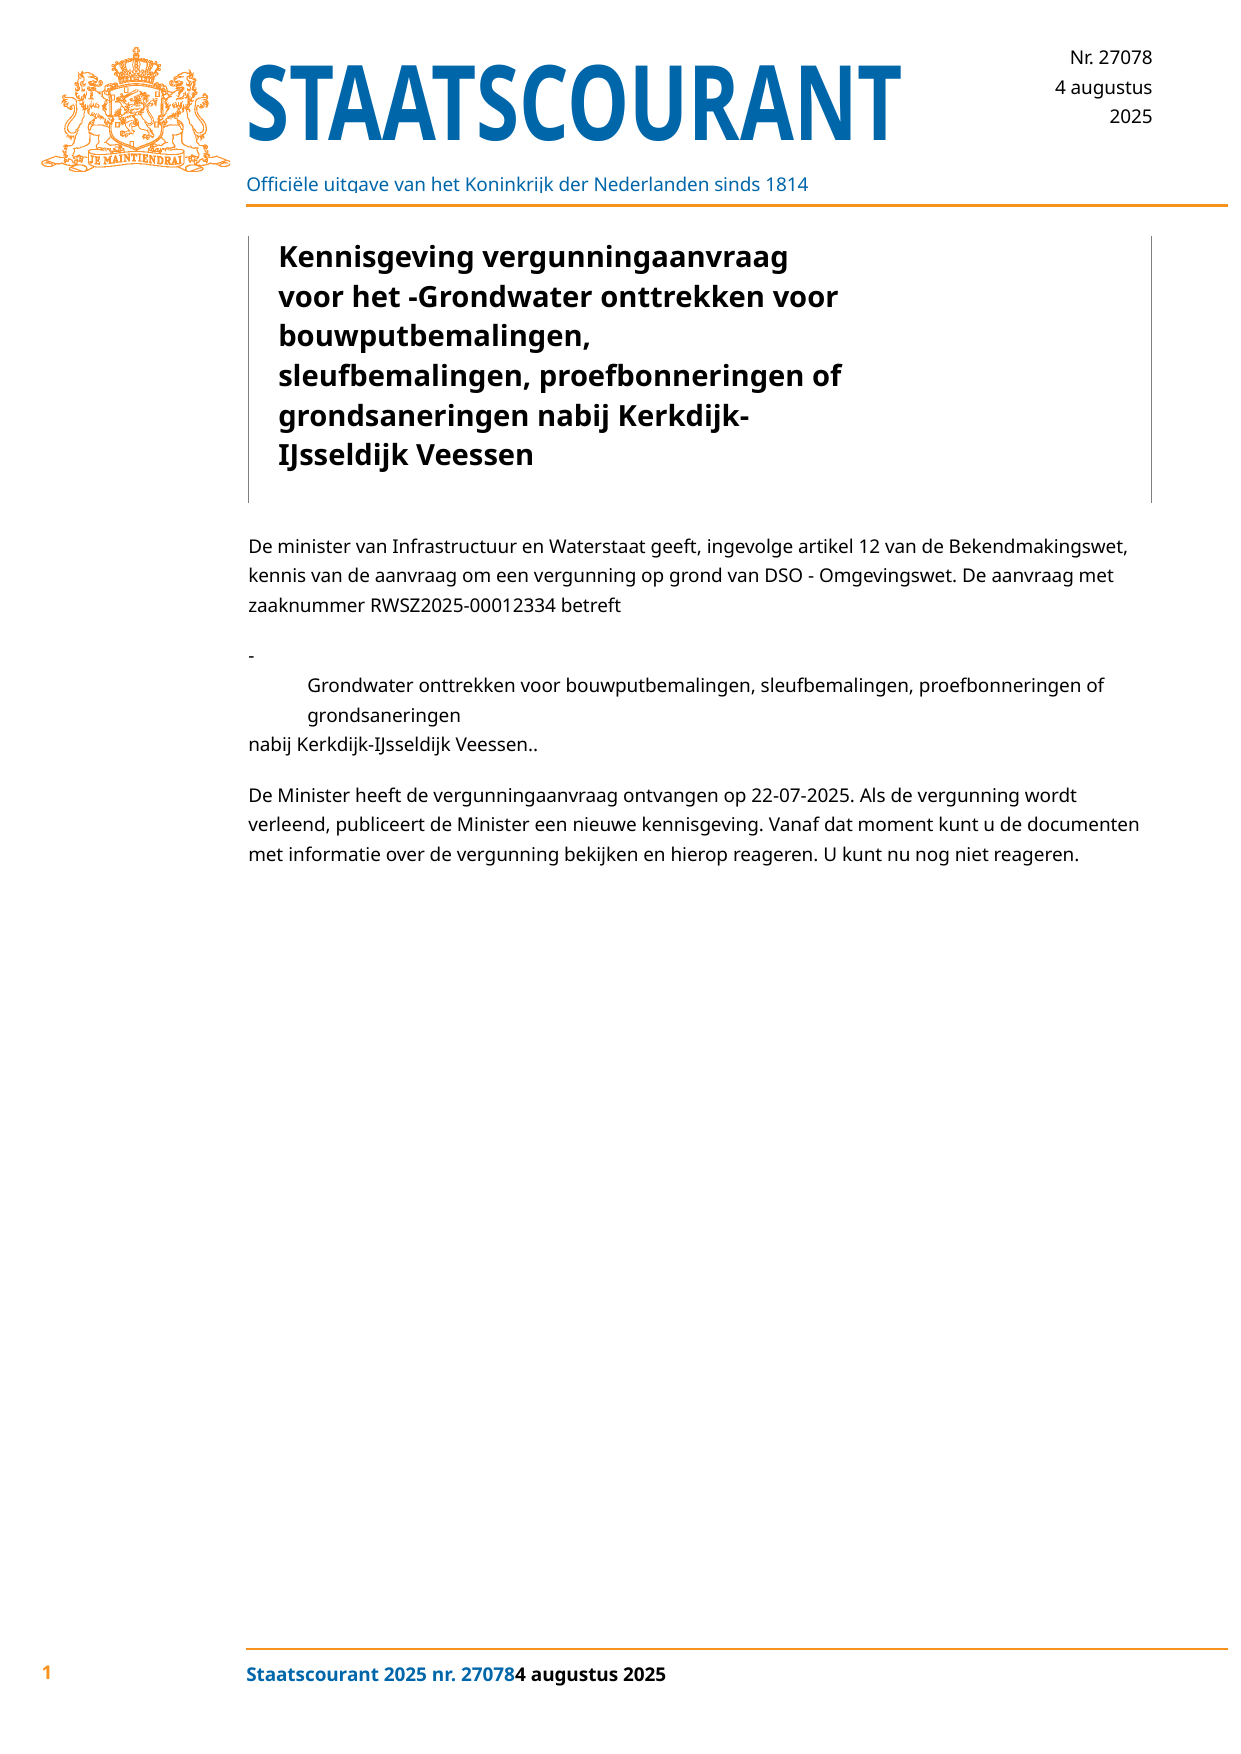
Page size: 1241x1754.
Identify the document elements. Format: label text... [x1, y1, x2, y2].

table_header [850, 236, 912, 413]
table_header [1090, 236, 1151, 413]
text nabij Kerkdijk-IJsseldijk Veessen.. [248, 731, 1152, 757]
table_header [850, 414, 1151, 503]
picture [912, 236, 1090, 414]
text De minister van Infrastructuur en Waterstaat geeft, ingevolge artikel 12 van de Bekendmakingswet, kennis van de aanvraag om een vergunning op grond van DSO - Omgevingswet. De aanvraag met zaaknummer RWSZ2025-00012334 betreft [248, 533, 1152, 618]
text De Minister heeft de vergunningaanvraag ontvangen op 22-07-2025. Als de vergunning wordt verleend, publiceert de Minister een nieuwe kennisgeving. Vanaf dat moment kunt u de documenten met informatie over de vergunning bekijken en hierop reageren. U kunt nu nog niet reageren. [248, 782, 1152, 867]
list Grondwater onttrekken voor bouwputbemalingen, sleufbemalingen, proefbonneringen of grondsaneringen [248, 672, 1152, 727]
table_header Kennisgeving vergunningaanvraag voor het -Grondwater onttrekken voor bouwputbemalingen, sleufbemalingen, proefbonneringen of grondsaneringen nabij Kerkdijk-IJsseldijk Veessen [249, 236, 850, 503]
picture [41, 47, 231, 172]
